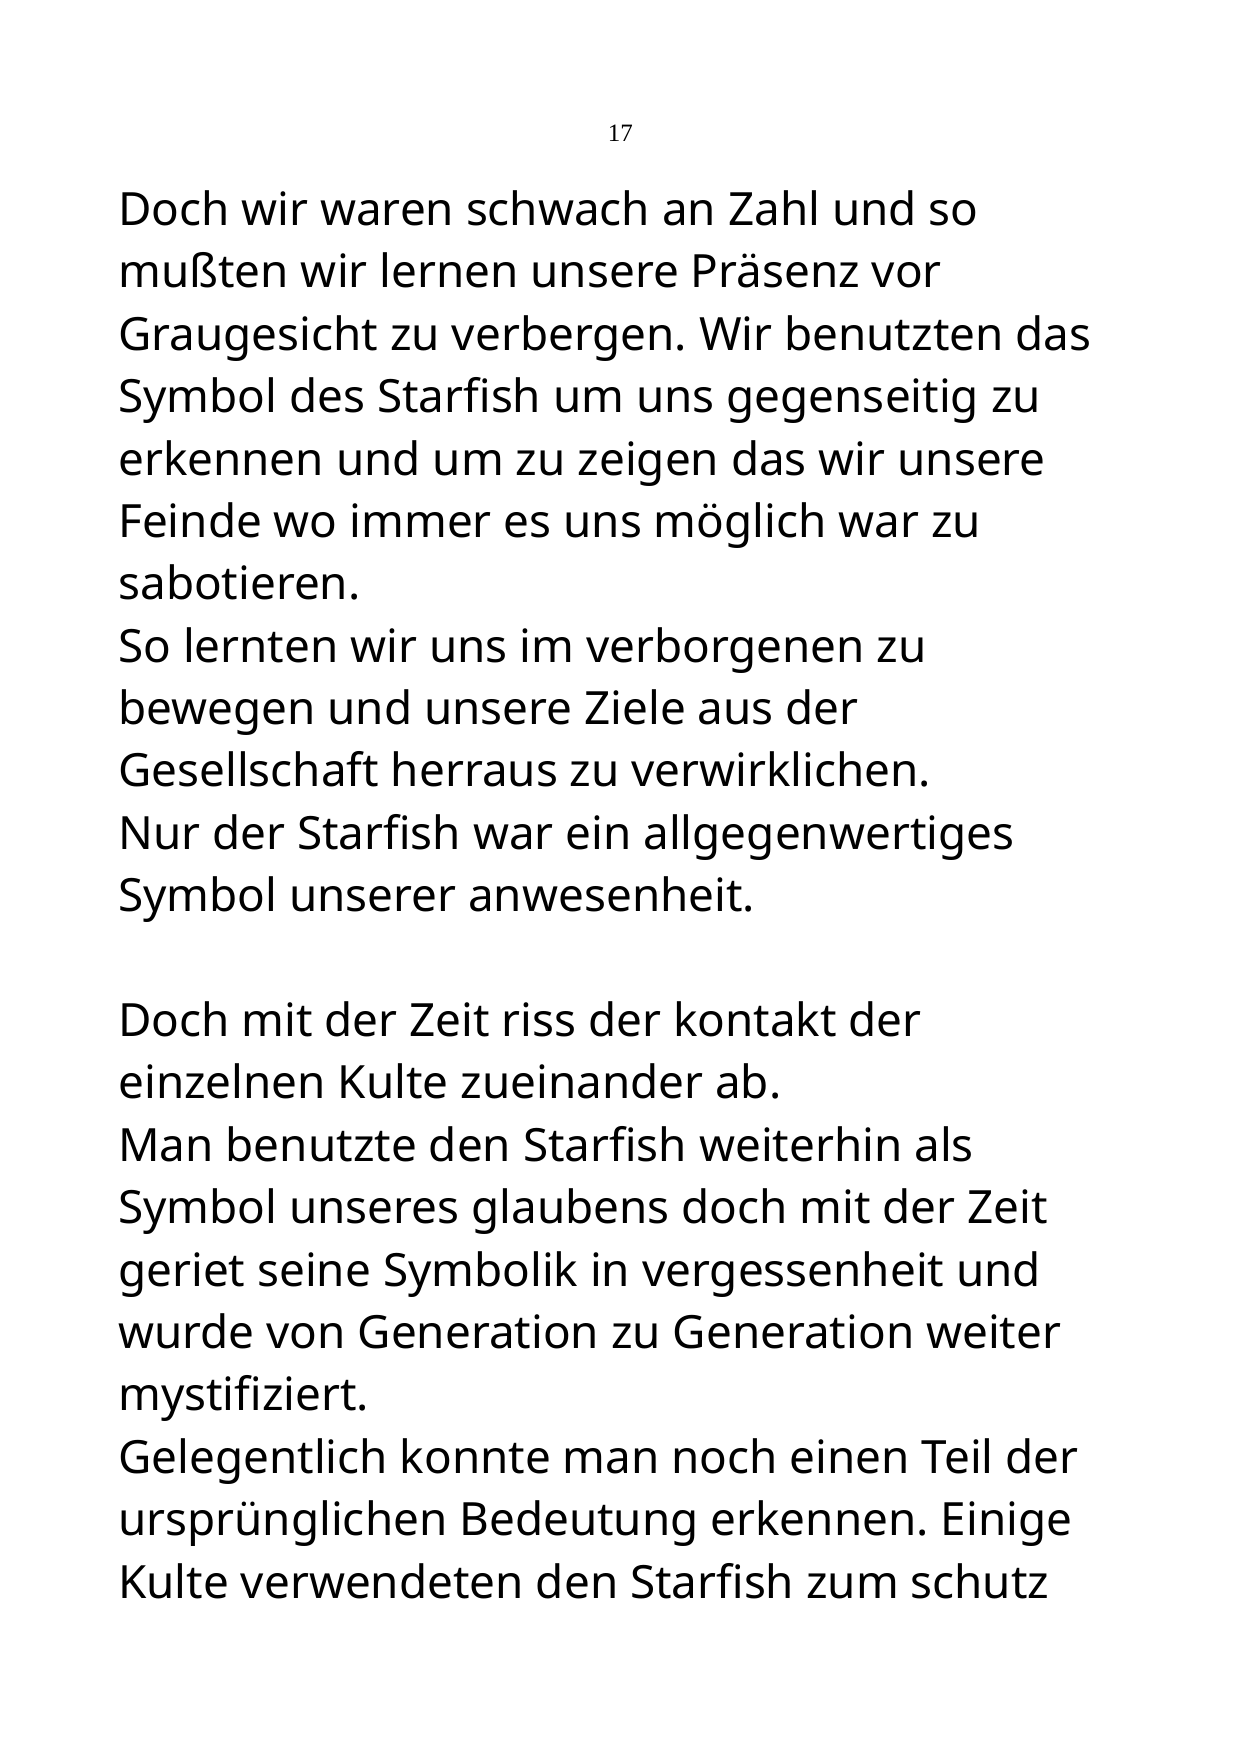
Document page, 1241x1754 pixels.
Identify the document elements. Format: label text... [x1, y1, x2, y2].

text Doch mit der Zeit riss der kontakt der einzelnen Kulte zueinander ab. Man benutzte den Starfish weiterhin als Symbol unseres glaubens doch mit der Zeit geriet seine Symbolik in vergessenheit und wurde von Generation zu Generation weiter mystifiziert. Gelegentlich konnte man noch einen Teil der ursprünglichen Bedeutung erkennen. Einige Kulte verwendeten den Starfish zum schutz [118, 987, 1122, 1611]
text Doch wir waren schwach an Zahl und so mußten wir lernen unsere Präsenz vor Graugesicht zu verbergen. Wir benutzten das Symbol des Starfish um uns gegenseitig zu erkennen und um zu zeigen das wir unsere Feinde wo immer es uns möglich war zu sabotieren. So lernten wir uns im verborgenen zu bewegen und unsere Ziele aus der Gesellschaft herraus zu verwirklichen. Nur der Starfish war ein allgegenwertiges Symbol unserer anwesenheit. [118, 176, 1122, 987]
